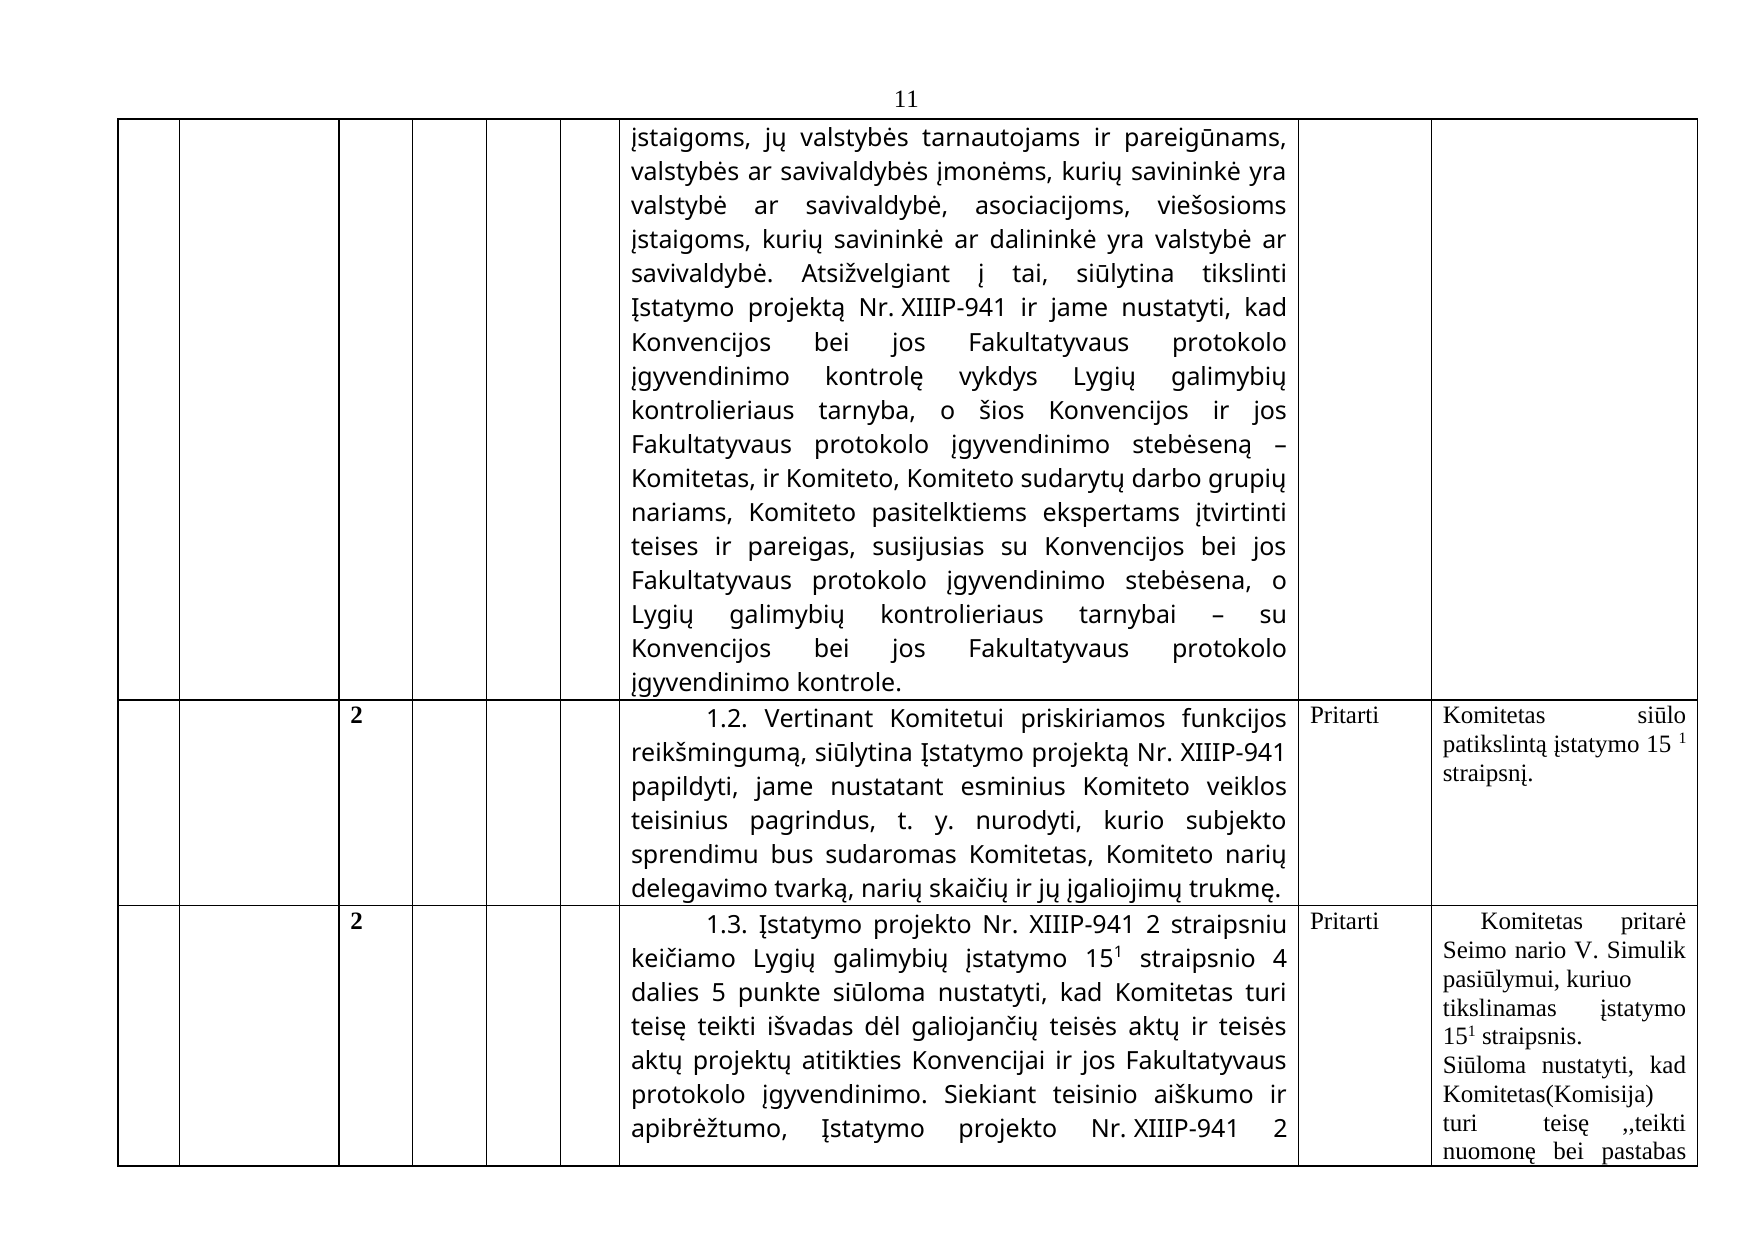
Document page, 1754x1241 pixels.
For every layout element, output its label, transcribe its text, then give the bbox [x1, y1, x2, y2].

table_cell Pritarti [1299, 906, 1431, 1165]
table_cell [1432, 120, 1697, 699]
table_cell [1299, 120, 1431, 699]
table_cell Komitetas siūlo patikslintą įstatymo 15 1 straipsnį. [1432, 701, 1697, 905]
table_cell Komitetas pritarė Seimo nario V. Simulik pasiūlymui, kuriuo tikslinamas įstatymo 151 straipsnis. Siūloma nustatyti, kad Komitetas(Komisija) turi teisę ,,teikti nuomonę bei pastabas [1432, 906, 1697, 1165]
table_cell [119, 906, 179, 1165]
table_cell [561, 120, 619, 699]
table_cell [413, 701, 486, 905]
table_cell 1.3. Įstatymo projekto Nr. XIIIP-941 2 straipsniu keičiamo Lygių galimybių įstatymo 151 straipsnio 4 dalies 5 punkte siūloma nustatyti, kad Komitetas turi teisę teikti išvadas dėl galiojančių teisės aktų ir teisės aktų projektų atitikties Konvencijai ir jos Fakultatyvaus protokolo įgyvendinimo. Siekiant teisinio aiškumo ir apibrėžtumo, Įstatymo projekto Nr. XIIIP-941 2 [620, 906, 1298, 1165]
table_cell Pritarti [1299, 701, 1431, 905]
table_cell [561, 906, 619, 1165]
table_cell [180, 120, 338, 699]
table_cell [487, 120, 560, 699]
table_cell [340, 120, 412, 699]
table_cell [180, 906, 338, 1165]
table_cell [180, 701, 338, 905]
table_cell [561, 701, 619, 905]
table_cell [413, 906, 486, 1165]
table_cell 2 [340, 906, 412, 1165]
table_cell [487, 701, 560, 905]
table_cell 2 [340, 701, 412, 905]
table_cell [119, 701, 179, 905]
table_cell įstaigoms, jų valstybės tarnautojams ir pareigūnams, valstybės ar savivaldybės įmonėms, kurių savininkė yra valstybė ar savivaldybė, asociacijoms, viešosioms įstaigoms, kurių savininkė ar dalininkė yra valstybė ar savivaldybė. Atsižvelgiant į tai, siūlytina tikslinti Įstatymo projektą Nr. XIIIP‑941 ir jame nustatyti, kad Konvencijos bei jos Fakultatyvaus protokolo įgyvendinimo kontrolę vykdys Lygių galimybių kontrolieriaus tarnyba, o šios Konvencijos ir jos Fakultatyvaus protokolo įgyvendinimo stebėseną – Komitetas, ir Komiteto, Komiteto sudarytų darbo grupių nariams, Komiteto pasitelktiems ekspertams įtvirtinti teises ir pareigas, susijusias su Konvencijos bei jos Fakultatyvaus protokolo įgyvendinimo stebėsena, o Lygių galimybių kontrolieriaus tarnybai – su Konvencijos bei jos Fakultatyvaus protokolo įgyvendinimo kontrole. [620, 120, 1298, 699]
table_cell [119, 120, 179, 699]
table_cell [487, 906, 560, 1165]
table_cell 1.2. Vertinant Komitetui priskiriamos funkcijos reikšmingumą, siūlytina Įstatymo projektą Nr. XIIIP-941 papildyti, jame nustatant esminius Komiteto veiklos teisinius pagrindus, t. y. nurodyti, kurio subjekto sprendimu bus sudaromas Komitetas, Komiteto narių delegavimo tvarką, narių skaičių ir jų įgaliojimų trukmę. [620, 701, 1298, 905]
table_cell [413, 120, 486, 699]
